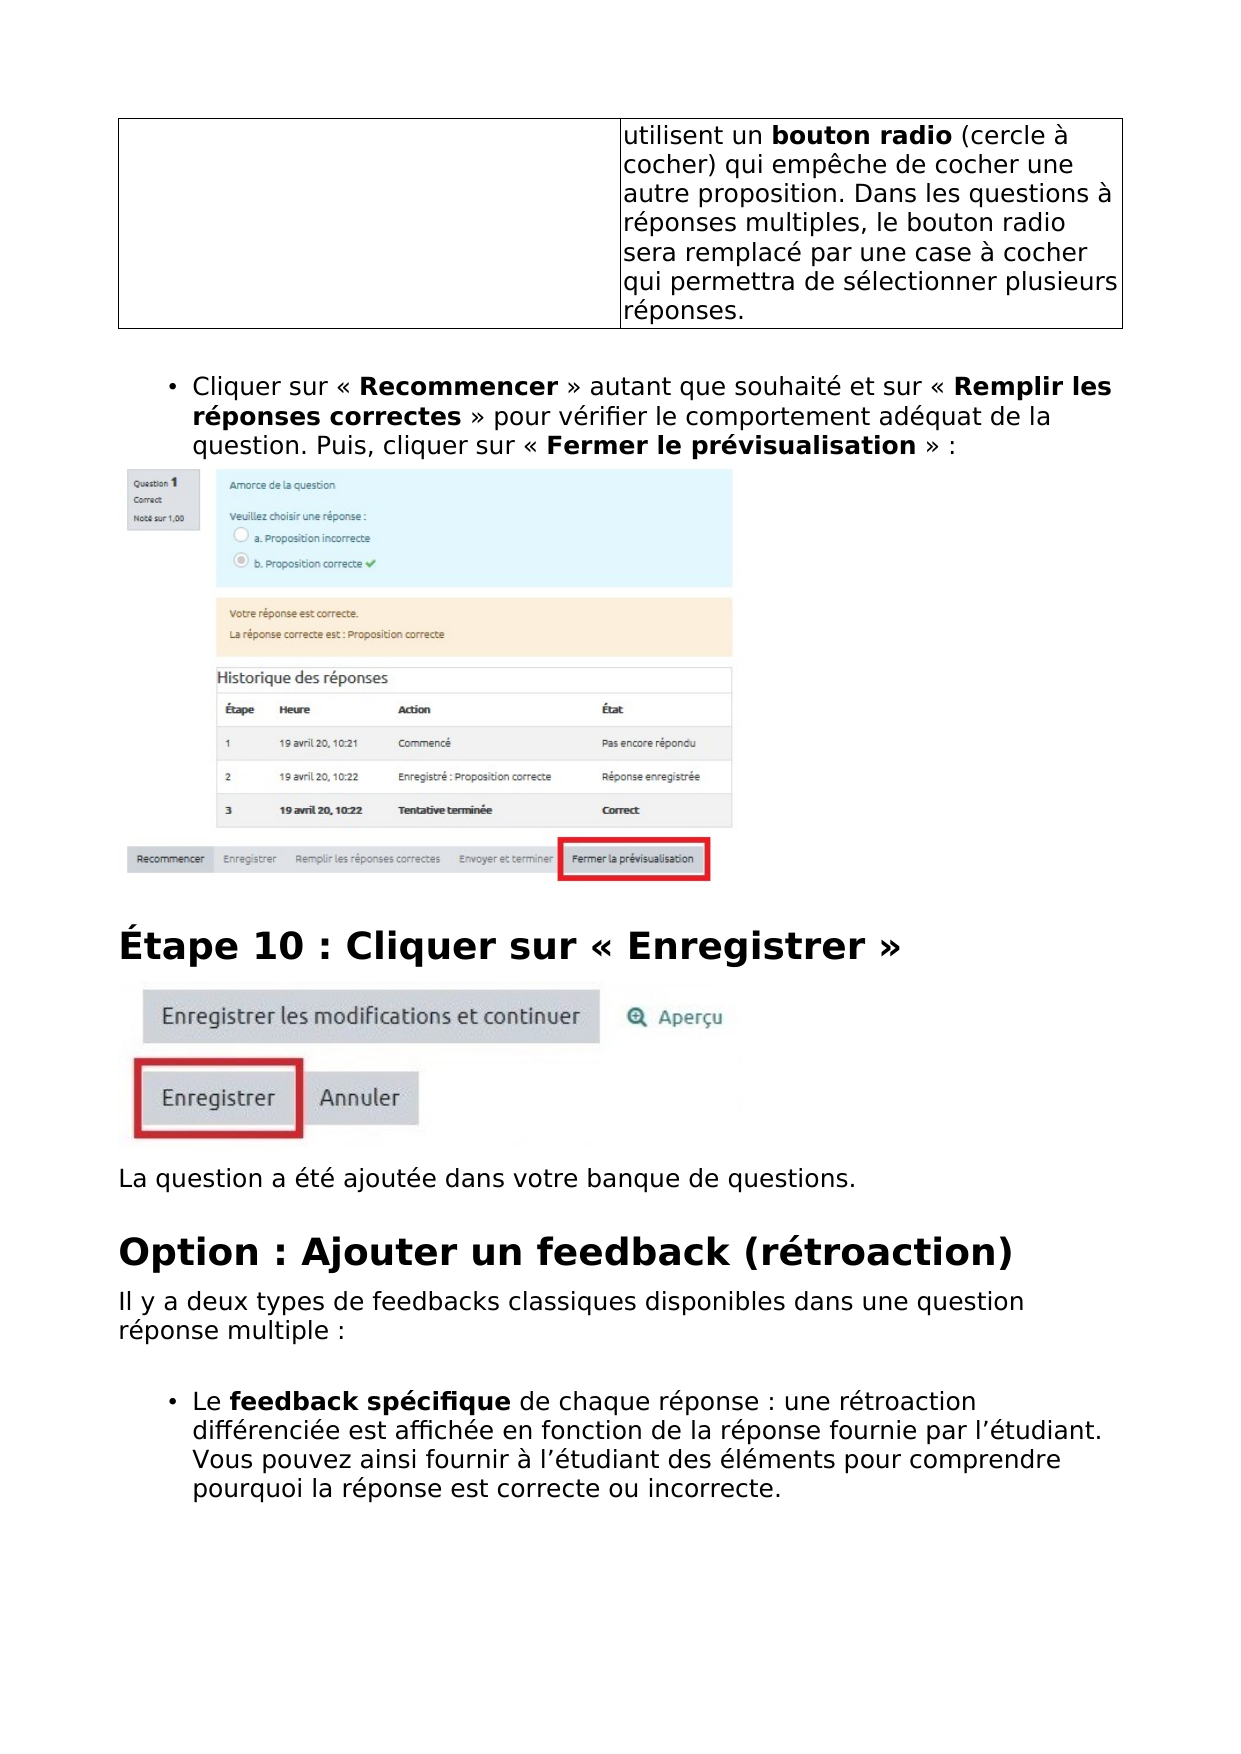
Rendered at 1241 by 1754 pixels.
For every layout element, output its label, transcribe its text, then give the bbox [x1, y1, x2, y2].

picture [118, 460, 744, 888]
picture [118, 981, 744, 1152]
list Le feedback spécifique de chaque réponse : une rétroaction différenciée est affichée en fonction de la réponse fournie par l’étudiant. Vous pouvez ainsi fournir à l’étudiant des éléments pour comprendre pourquoi la réponse est correcte ou incorrecte. [177, 1387, 1122, 1504]
text La question a été ajoutée dans votre banque de questions. [118, 1164, 1122, 1193]
list Cliquer sur « Recommencer » autant que souhaité et sur « Remplir les réponses correctes » pour vérifier le comportement adéquat de la question. Puis, cliquer sur « Fermer le prévisualisation » : [177, 373, 1122, 460]
table_header [119, 119, 620, 328]
subtitle Option : Ajouter un feedback (rétroaction) [118, 1231, 1122, 1274]
text Il y a deux types de feedbacks classiques disponibles dans une question réponse multiple : [118, 1287, 1122, 1345]
subtitle Étape 10 : Cliquer sur « Enregistrer » [118, 925, 1122, 969]
table_header utilisent un bouton radio (cercle à cocher) qui empêche de cocher une autre proposition. Dans les questions à réponses multiples, le bouton radio sera remplacé par une case à cocher qui permettra de sélectionner plusieurs réponses. [621, 119, 1122, 328]
